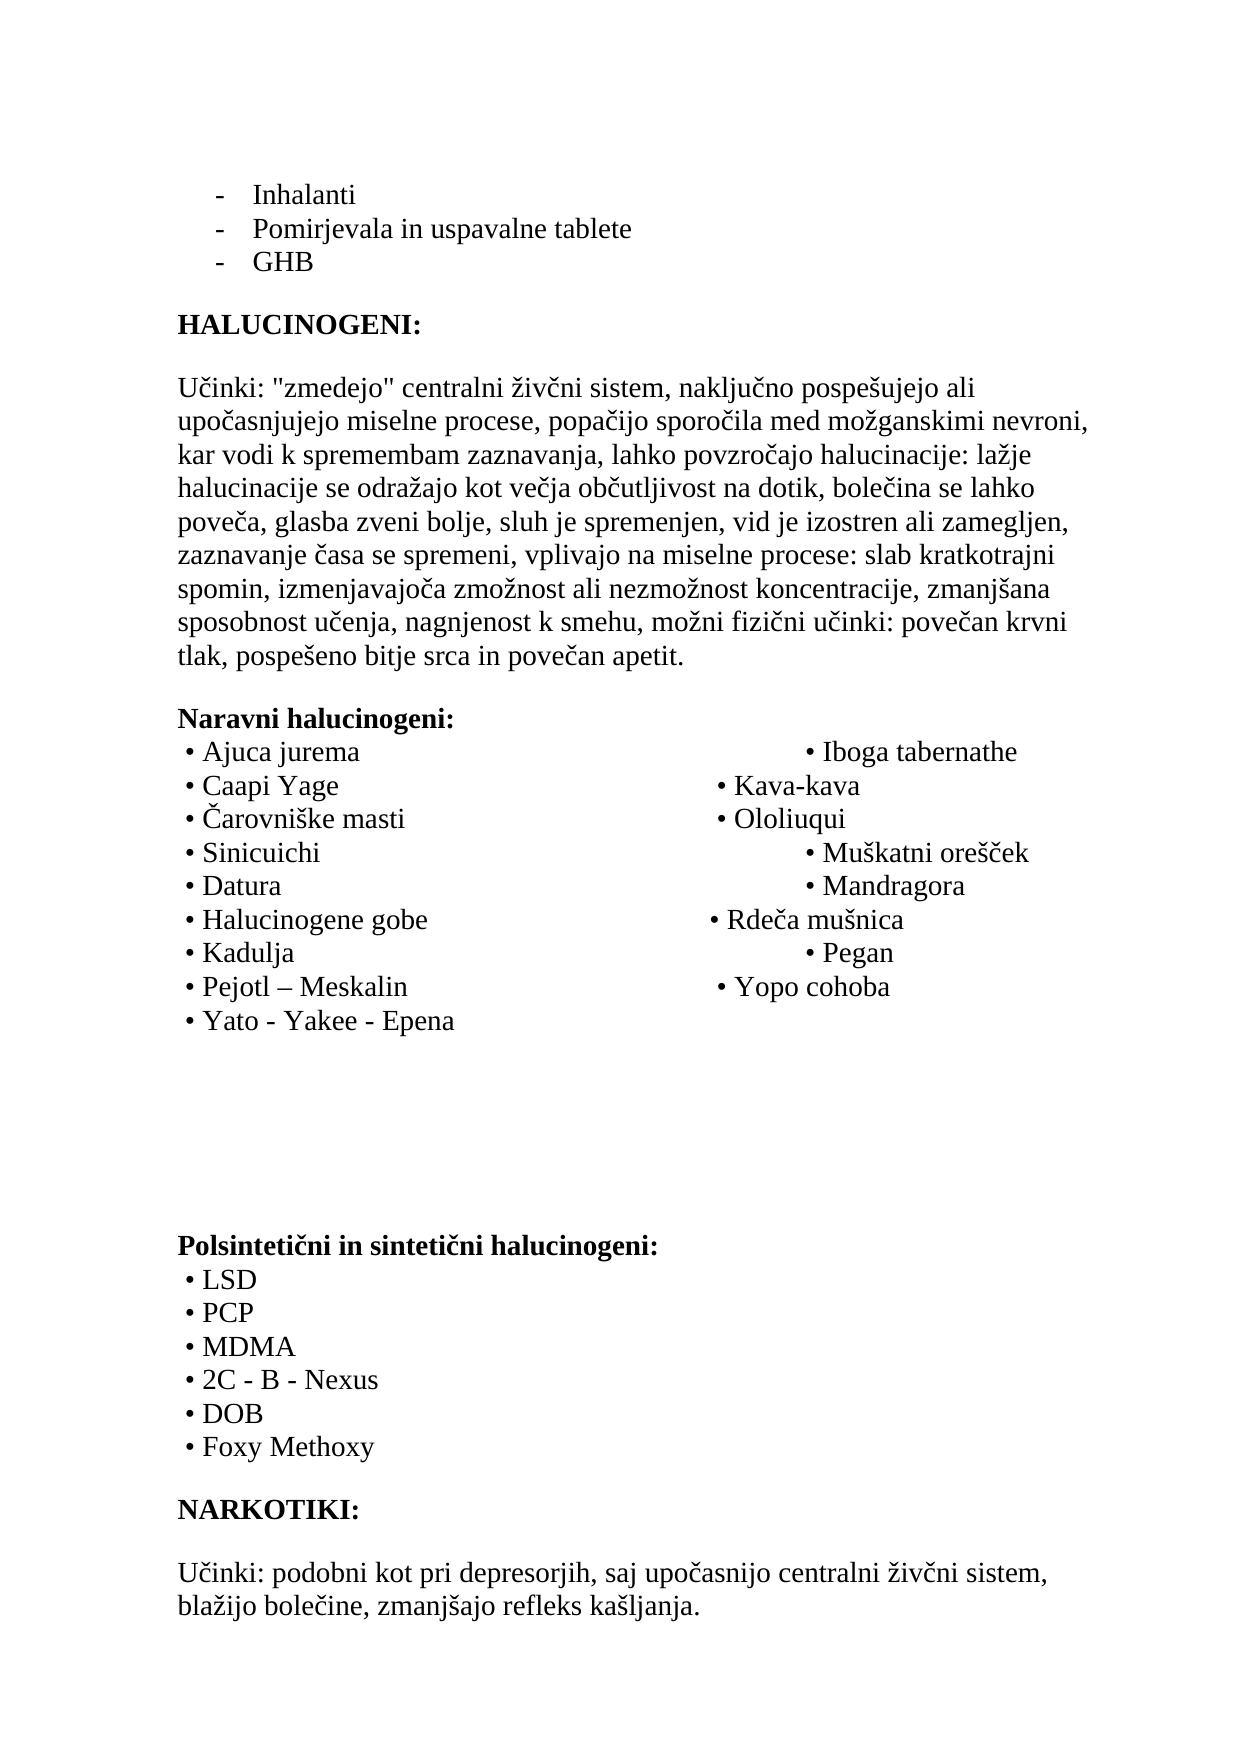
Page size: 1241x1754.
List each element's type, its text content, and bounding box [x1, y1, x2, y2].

text Učinki: podobni kot pri depresorjih, saj upočasnijo centralni živčni sistem, blažijo bolečine, zmanjšajo refleks kašljanja. [177, 1555, 1122, 1622]
text Polsintetični in sintetični halucinogeni: • LSD • PCP • MDMA • 2C - B - Nexus • DOB • Foxy Methoxy [177, 1228, 1122, 1463]
list Inhalanti [215, 177, 1122, 211]
text HALUCINOGENI: [177, 307, 1122, 341]
list GHB [215, 244, 1122, 278]
text Naravni halucinogeni: • Ajuca jurema • Iboga tabernathe • Caapi Yage • Kava-kava • Čarovniške masti • Ololiuqui • Sinicuichi • Muškatni orešček • Datura • Mandragora • Halucinogene gobe • Rdeča mušnica • Kadulja • Pegan • Pejotl – Meskalin • Yopo cohoba • Yato - Yakee - Epena [177, 701, 1122, 1199]
text NARKOTIKI: [177, 1492, 1122, 1526]
list Pomirjevala in uspavalne tablete [215, 211, 1122, 244]
text Učinki: "zmedejo" centralni živčni sistem, naključno pospešujejo ali upočasnjujejo miselne procese, popačijo sporočila med možganskimi nevroni, kar vodi k spremembam zaznavanja, lahko povzročajo halucinacije: lažje halucinacije se odražajo kot večja občutljivost na dotik, bolečina se lahko poveča, glasba zveni bolje, sluh je spremenjen, vid je izostren ali zamegljen, zaznavanje časa se spremeni, vplivajo na miselne procese: slab kratkotrajni spomin, izmenjavajoča zmožnost ali nezmožnost koncentracije, zmanjšana sposobnost učenja, nagnjenost k smehu, možni fizični učinki: povečan krvni tlak, pospešeno bitje srca in povečan apetit. [177, 370, 1122, 672]
